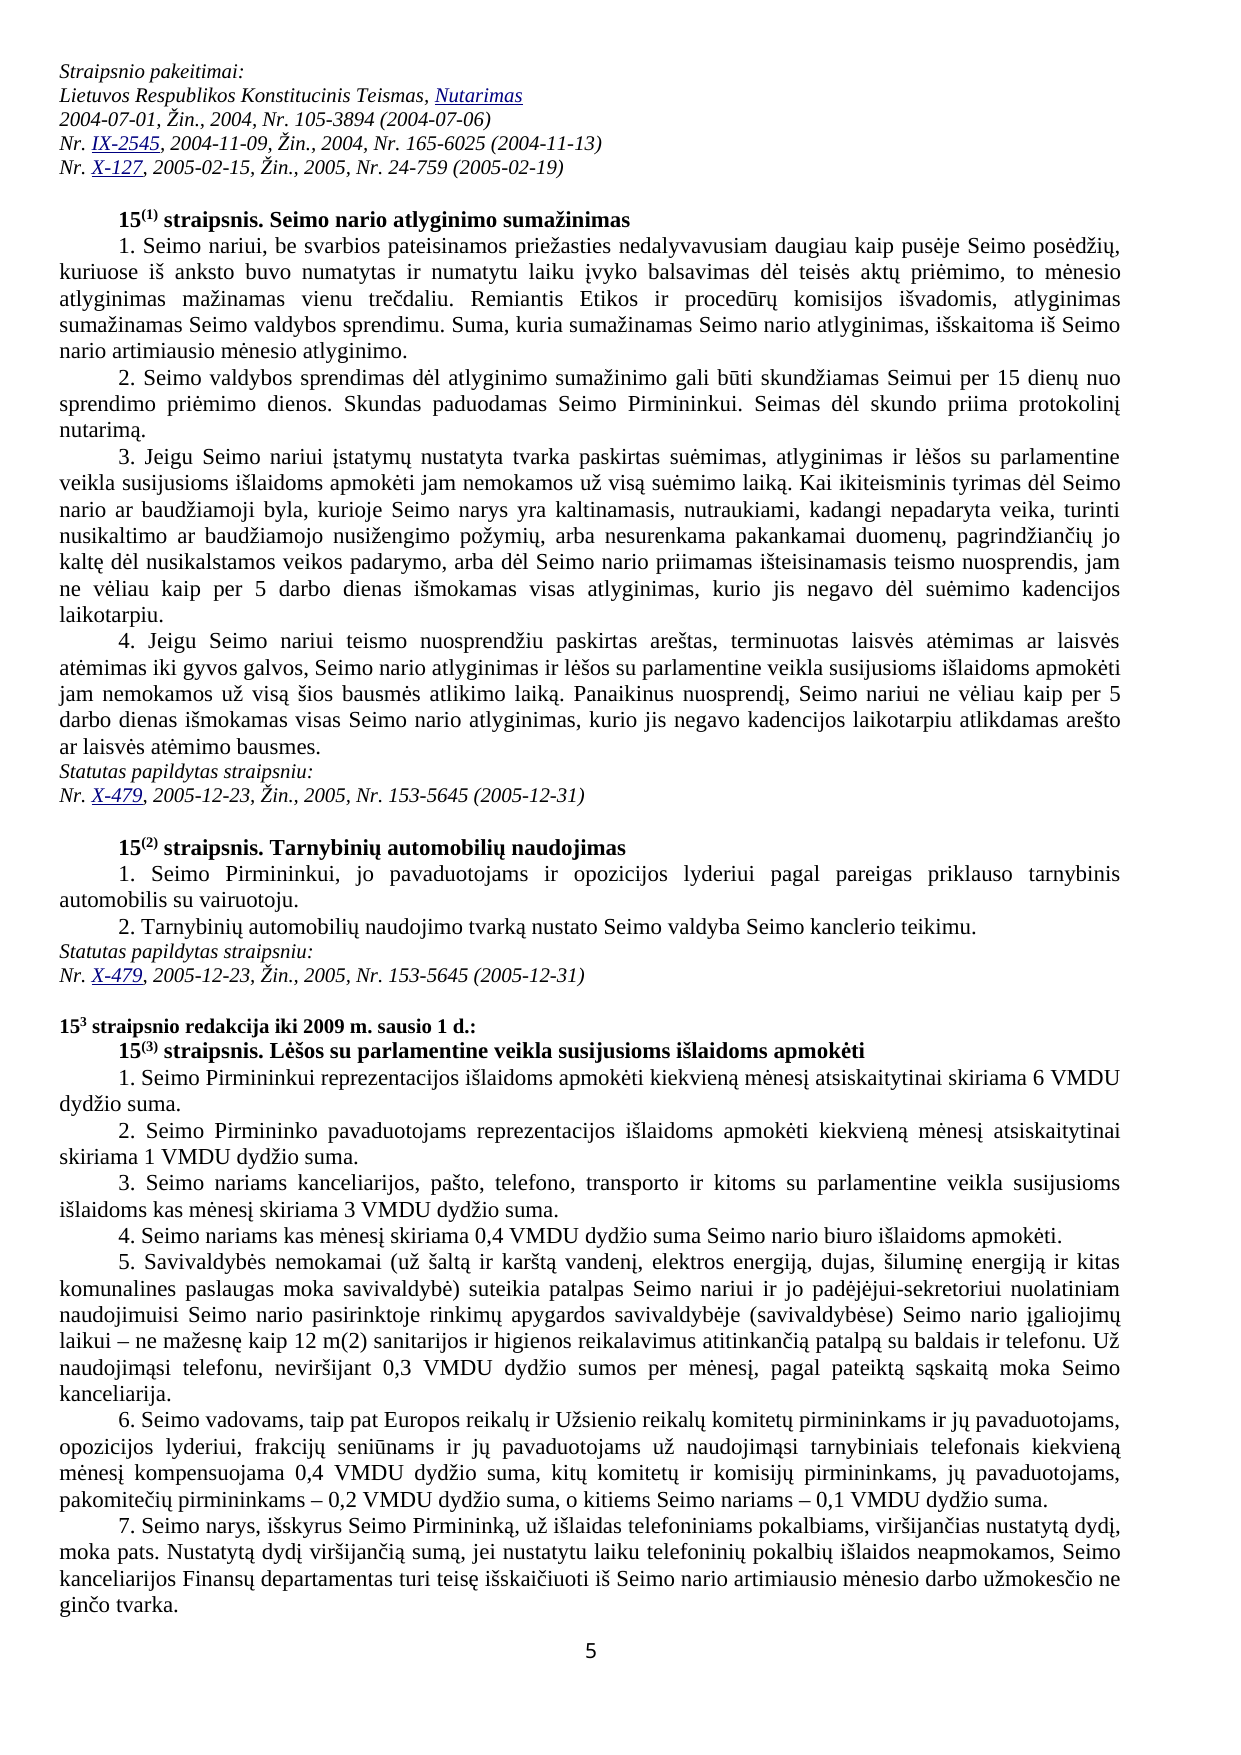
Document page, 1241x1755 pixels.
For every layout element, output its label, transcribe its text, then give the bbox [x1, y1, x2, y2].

text 3. Jeigu Seimo nariui įstatymų nustatyta tvarka paskirtas suėmimas, atlyginimas ir lėšos su parlamentine veikla susijusioms išlaidoms apmokėti jam nemokamos už visą suėmimo laiką. Kai ikiteisminis tyrimas dėl Seimo nario ar baudžiamoji byla, kurioje Seimo narys yra kaltinamasis, nutraukiami, kadangi nepadaryta veika, turinti nusikaltimo ar baudžiamojo nusižengimo požymių, arba nesurenkama pakankamai duomenų, pagrindžiančių jo kaltę dėl nusikalstamos veikos padarymo, arba dėl Seimo nario priimamas išteisinamasis teismo nuosprendis, jam ne vėliau kaip per 5 darbo dienas išmokamas visas atlyginimas, kurio jis negavo dėl suėmimo kadencijos laikotarpiu. [59, 443, 1122, 627]
text Nr. X-479, 2005-12-23, Žin., 2005, Nr. 153-5645 (2005-12-31) [59, 783, 1122, 807]
text 4. Seimo nariams kas mėnesį skiriama 0,4 VMDU dydžio suma Seimo nario biuro išlaidoms apmokėti. [59, 1222, 1122, 1248]
text Straipsnio pakeitimai: [59, 59, 1122, 83]
text Lietuvos Respublikos Konstitucinis Teismas, Nutarimas [59, 83, 1122, 107]
text Nr. X-127, 2005-02-15, Žin., 2005, Nr. 24-759 (2005-02-19) [59, 155, 1122, 179]
text 2. Seimo valdybos sprendimas dėl atlyginimo sumažinimo gali būti skundžiamas Seimui per 15 dienų nuo sprendimo priėmimo dienos. Skundas paduodamas Seimo Pirmininkui. Seimas dėl skundo priima protokolinį nutarimą. [59, 364, 1122, 443]
text 1. Seimo Pirmininkui, jo pavaduotojams ir opozicijos lyderiui pagal pareigas priklauso tarnybinis automobilis su vairuotoju. [59, 860, 1122, 913]
text 2. Tarnybinių automobilių naudojimo tvarką nustato Seimo valdyba Seimo kanclerio teikimu. [59, 913, 1122, 939]
text 15(2) straipsnis. Tarnybinių automobilių naudojimas [59, 834, 1122, 860]
text 6. Seimo vadovams, taip pat Europos reikalų ir Užsienio reikalų komitetų pirmininkams ir jų pavaduotojams, opozicijos lyderiui, frakcijų seniūnams ir jų pavaduotojams už naudojimąsi tarnybiniais telefonais kiekvieną mėnesį kompensuojama 0,4 VMDU dydžio suma, kitų komitetų ir komisijų pirmininkams, jų pavaduotojams, pakomitečių pirmininkams – 0,2 VMDU dydžio suma, o kitiems Seimo nariams – 0,1 VMDU dydžio suma. [59, 1407, 1122, 1512]
text 153 straipsnio redakcija iki 2009 m. sausio 1 d.: [59, 1013, 1122, 1038]
text 1. Seimo nariui, be svarbios pateisinamos priežasties nedalyvavusiam daugiau kaip pusėje Seimo posėdžių, kuriuose iš anksto buvo numatytas ir numatytu laiku įvyko balsavimas dėl teisės aktų priėmimo, to mėnesio atlyginimas mažinamas vienu trečdaliu. Remiantis Etikos ir procedūrų komisijos išvadomis, atlyginimas sumažinamas Seimo valdybos sprendimu. Suma, kuria sumažinamas Seimo nario atlyginimas, išskaitoma iš Seimo nario artimiausio mėnesio atlyginimo. [59, 232, 1122, 364]
text 2. Seimo Pirmininko pavaduotojams reprezentacijos išlaidoms apmokėti kiekvieną mėnesį atsiskaitytinai skiriama 1 VMDU dydžio suma. [59, 1117, 1122, 1169]
text Statutas papildytas straipsniu: [59, 939, 1122, 963]
text Statutas papildytas straipsniu: [59, 759, 1122, 783]
text Nr. IX-2545, 2004-11-09, Žin., 2004, Nr. 165-6025 (2004-11-13) [59, 131, 1122, 155]
text 4. Jeigu Seimo nariui teismo nuosprendžiu paskirtas areštas, terminuotas laisvės atėmimas ar laisvės atėmimas iki gyvos galvos, Seimo nario atlyginimas ir lėšos su parlamentine veikla susijusioms išlaidoms apmokėti jam nemokamos už visą šios bausmės atlikimo laiką. Panaikinus nuosprendį, Seimo nariui ne vėliau kaip per 5 darbo dienas išmokamas visas Seimo nario atlyginimas, kurio jis negavo kadencijos laikotarpiu atlikdamas arešto ar laisvės atėmimo bausmes. [59, 627, 1122, 759]
text 15(3) straipsnis. Lėšos su parlamentine veikla susijusioms išlaidoms apmokėti [59, 1038, 1122, 1064]
text Nr. X-479, 2005-12-23, Žin., 2005, Nr. 153-5645 (2005-12-31) [59, 963, 1122, 987]
text 1. Seimo Pirmininkui reprezentacijos išlaidoms apmokėti kiekvieną mėnesį atsiskaitytinai skiriama 6 VMDU dydžio suma. [59, 1064, 1122, 1117]
text 15(1) straipsnis. Seimo nario atlyginimo sumažinimas [59, 206, 1122, 232]
text 5. Savivaldybės nemokamai (už šaltą ir karštą vandenį, elektros energiją, dujas, šiluminę energiją ir kitas komunalines paslaugas moka savivaldybė) suteikia patalpas Seimo nariui ir jo padėjėjui-sekretoriui nuolatiniam naudojimuisi Seimo nario pasirinktoje rinkimų apygardos savivaldybėje (savivaldybėse) Seimo nario įgaliojimų laikui – ne mažesnę kaip 12 m(2) sanitarijos ir higienos reikalavimus atitinkančią patalpą su baldais ir telefonu. Už naudojimąsi telefonu, neviršijant 0,3 VMDU dydžio sumos per mėnesį, pagal pateiktą sąskaitą moka Seimo kanceliarija. [59, 1248, 1122, 1407]
text 7. Seimo narys, išskyrus Seimo Pirmininką, už išlaidas telefoniniams pokalbiams, viršijančias nustatytą dydį, moka pats. Nustatytą dydį viršijančią sumą, jei nustatytu laiku telefoninių pokalbių išlaidos neapmokamos, Seimo kanceliarijos Finansų departamentas turi teisę išskaičiuoti iš Seimo nario artimiausio mėnesio darbo užmokesčio ne ginčo tvarka. [59, 1512, 1122, 1617]
text 2004-07-01, Žin., 2004, Nr. 105-3894 (2004-07-06) [59, 107, 1122, 131]
text 3. Seimo nariams kanceliarijos, pašto, telefono, transporto ir kitoms su parlamentine veikla susijusioms išlaidoms kas mėnesį skiriama 3 VMDU dydžio suma. [59, 1169, 1122, 1222]
